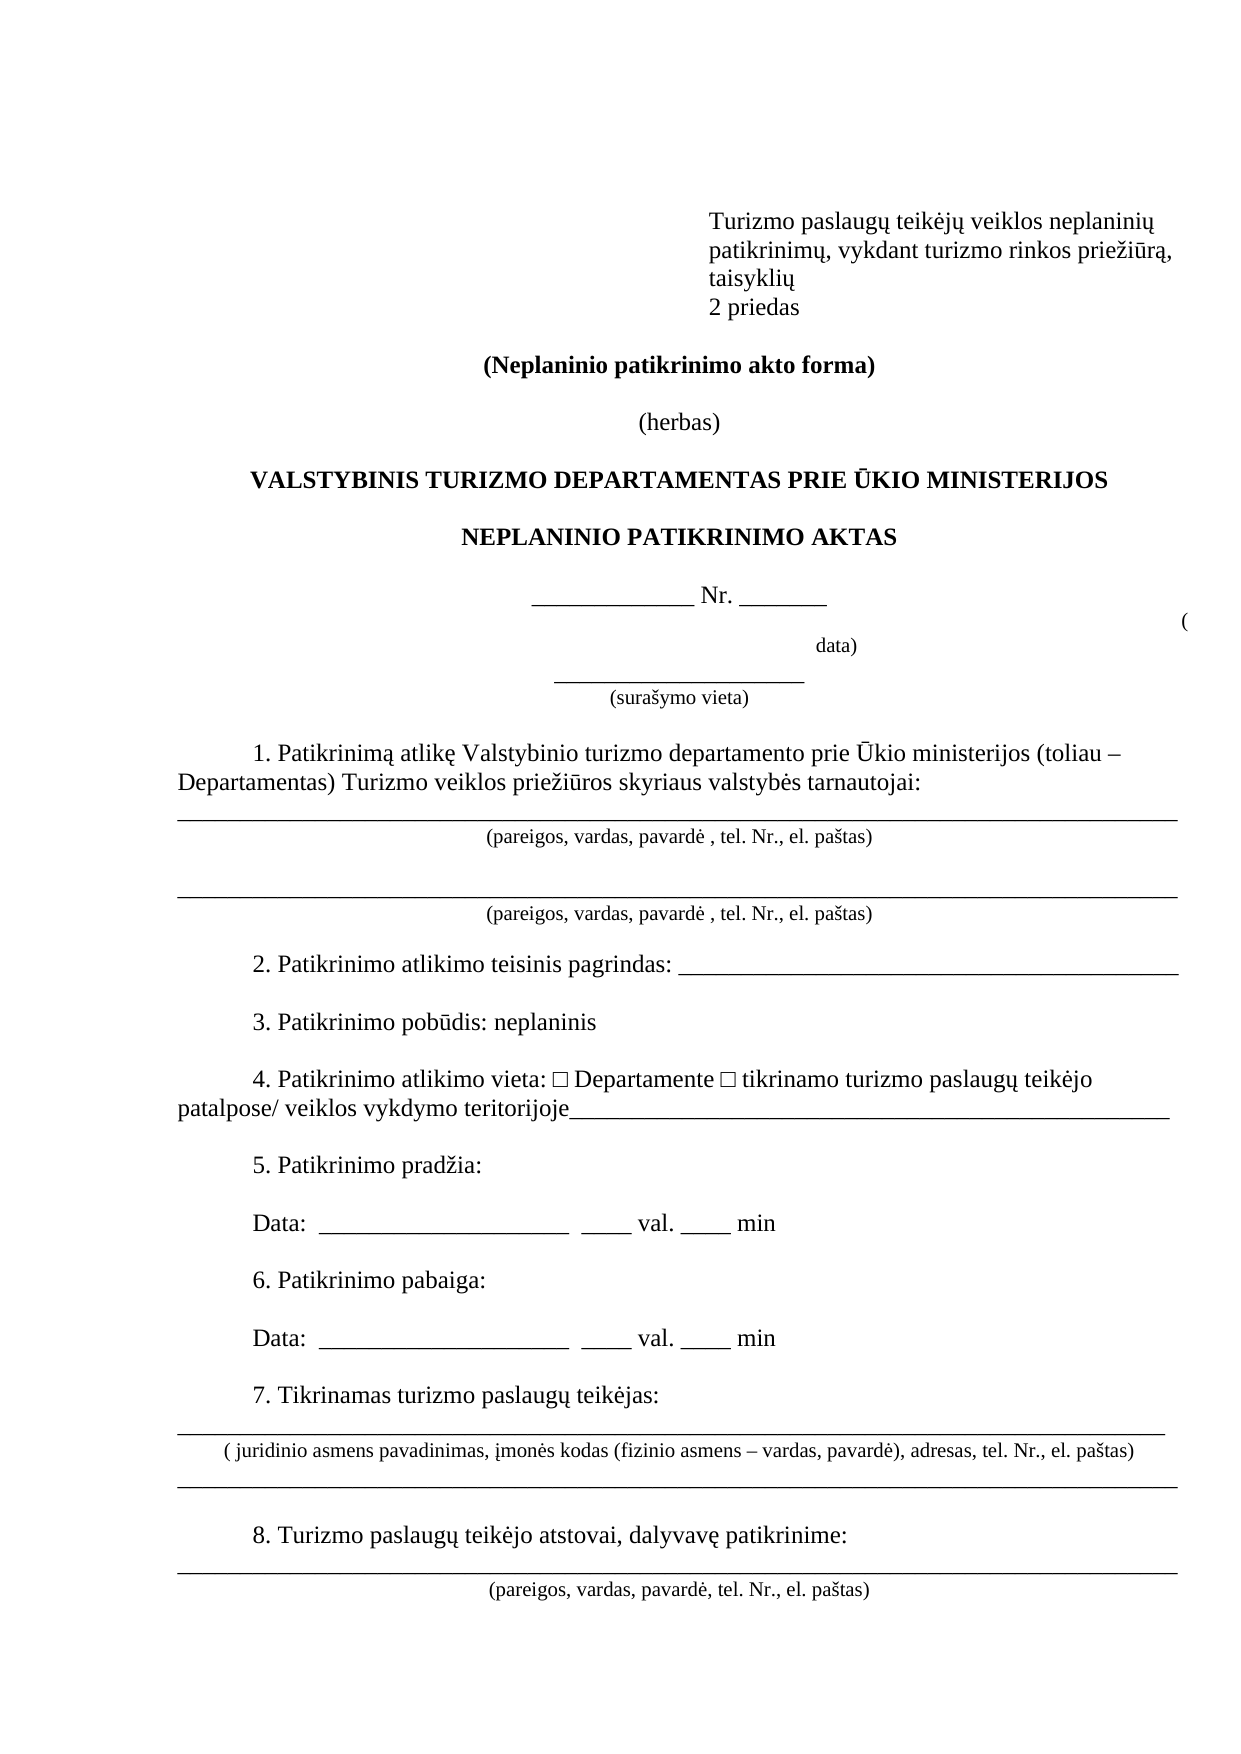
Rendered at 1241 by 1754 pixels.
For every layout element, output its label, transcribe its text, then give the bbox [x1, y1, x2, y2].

text 8. Turizmo paslaugų teikėjo atstovai, dalyvavę patikrinime: ________________________________________________________________________________ [177, 1520, 1181, 1577]
text 1. Patikrinimą atlikę Valstybinio turizmo departamento prie Ūkio ministerijos (toliau – Departamentas) Turizmo veiklos priežiūros skyriaus valstybės tarnautojai: ________________________________________________________________________________ [177, 738, 1181, 824]
text ( juridinio asmens pavadinimas, įmonės kodas (fizinio asmens – vardas, pavardė), adresas, tel. Nr., el. paštas) [177, 1438, 1181, 1462]
text ________________________________________________________________________________ [177, 1462, 1181, 1491]
text 2 priedas [709, 292, 1181, 321]
text 3. Patikrinimo pobūdis: neplaninis [177, 1007, 1181, 1036]
text 6. Patikrinimo pabaiga: [177, 1266, 1181, 1294]
text ________________________________________________________________________________ [177, 872, 1181, 901]
text _____________ Nr. _______ [177, 580, 1181, 608]
text (Neplaninio patikrinimo akto forma) [177, 350, 1181, 378]
text 2. Patikrinimo atlikimo teisinis pagrindas: ________________________________________ [177, 949, 1181, 978]
text NEPLANINIO PATIKRINIMO AKTAS [177, 522, 1181, 551]
text Data: ____________________ ____ val. ____ min [177, 1323, 1181, 1352]
text (surašymo vieta) [177, 685, 1181, 709]
text Data: ____________________ ____ val. ____ min [177, 1208, 1181, 1237]
text (pareigos, vardas, pavardė , tel. Nr., el. paštas) [177, 901, 1181, 925]
text (data) [816, 608, 1181, 657]
text ____________________ [177, 657, 1181, 685]
text 7. Tikrinamas turizmo paslaugų teikėjas: _______________________________________________________________________________ [177, 1381, 1181, 1438]
text Turizmo paslaugų teikėjų veiklos neplaninių patikrinimų, vykdant turizmo rinkos priežiūrą, taisyklių [709, 206, 1181, 292]
text (pareigos, vardas, pavardė, tel. Nr., el. paštas) [177, 1577, 1181, 1601]
text 4. Patikrinimo atlikimo vieta: □ Departamente □ tikrinamo turizmo paslaugų teikėjo patalpose/ veiklos vykdymo teritorijoje________________________________________________ [177, 1064, 1181, 1122]
text (herbas) [177, 407, 1181, 436]
text 5. Patikrinimo pradžia: [177, 1151, 1181, 1179]
text (pareigos, vardas, pavardė , tel. Nr., el. paštas) [177, 824, 1181, 848]
text VALSTYBINIS TURIZMO DEPARTAMENTAS PRIE ŪKIO MINISTERIJOS [177, 465, 1181, 493]
